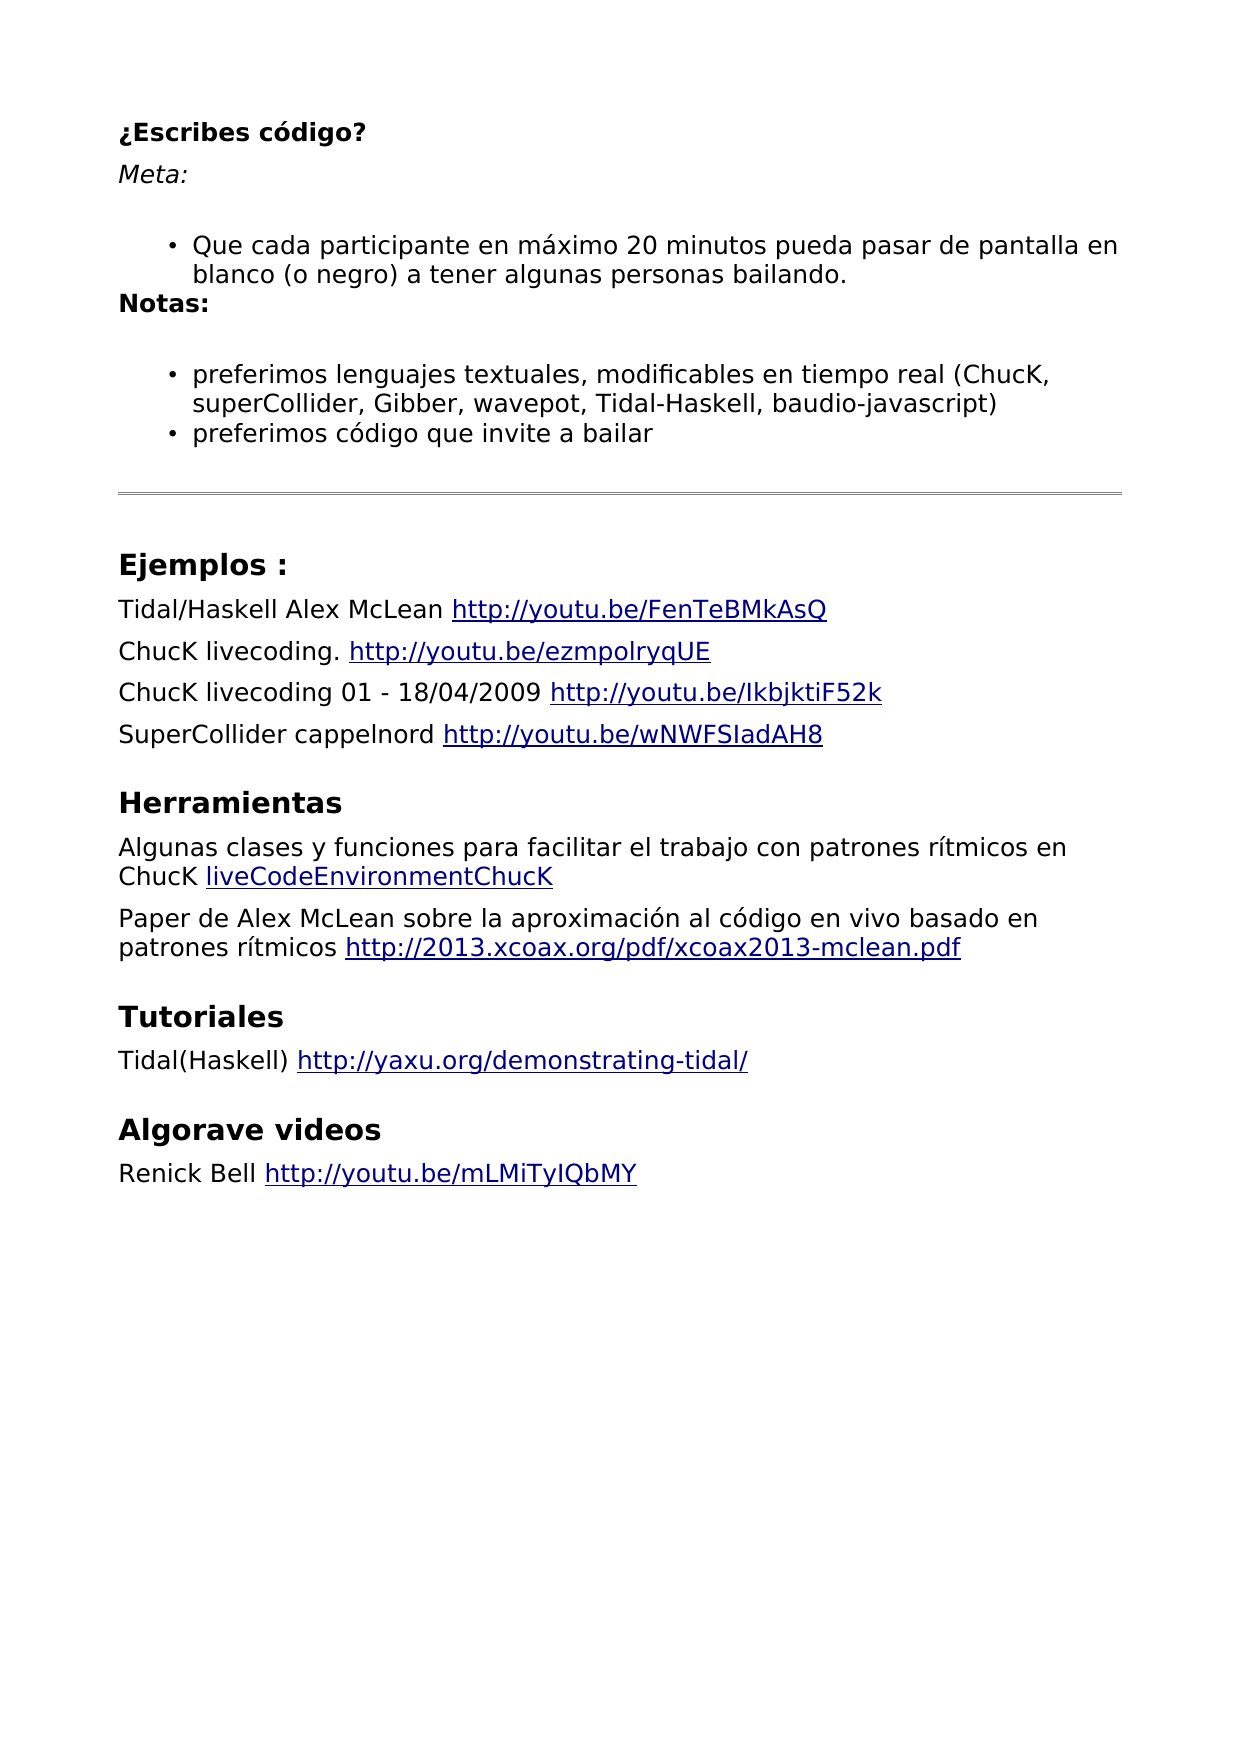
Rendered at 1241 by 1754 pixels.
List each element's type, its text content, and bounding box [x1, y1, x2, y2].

subtitle Algorave videos [118, 1113, 1122, 1147]
subtitle Herramientas [118, 787, 1122, 821]
text Notas: [118, 289, 1122, 318]
list preferimos código que invite a bailar [177, 419, 1122, 448]
text Tidal/Haskell Alex McLean http://youtu.be/FenTeBMkAsQ [118, 595, 1122, 624]
text Renick Bell http://youtu.be/mLMiTyIQbMY [118, 1159, 1122, 1189]
subtitle ¿Escribes código? [118, 118, 1122, 147]
text SuperCollider cappelnord http://youtu.be/wNWFSIadAH8 [118, 720, 1122, 749]
text Algunas clases y funciones para facilitar el trabajo con patrones rítmicos en ChucK liveCodeEnvironmentChucK [118, 833, 1122, 892]
text Meta: [118, 160, 1122, 189]
text ChucK livecoding 01 - 18/04/2009 http://youtu.be/IkbjktiF52k [118, 678, 1122, 708]
list Que cada participante en máximo 20 minutos pueda pasar de pantalla en blanco (o negro) a tener algunas personas bailando. [177, 231, 1122, 289]
subtitle Ejemplos : [118, 549, 1122, 583]
text Paper de Alex McLean sobre la aproximación al código en vivo basado en patrones rítmicos http://2013.xcoax.org/pdf/xcoax2013-mclean.pdf [118, 904, 1122, 962]
text Tidal(Haskell) http://yaxu.org/demonstrating-tidal/ [118, 1046, 1122, 1076]
list preferimos lenguajes textuales, modificables en tiempo real (ChucK, superCollider, Gibber, wavepot, Tidal-Haskell, baudio-javascript) [177, 360, 1122, 419]
text ChucK livecoding. http://youtu.be/ezmpolryqUE [118, 637, 1122, 666]
subtitle Tutoriales [118, 1000, 1122, 1034]
